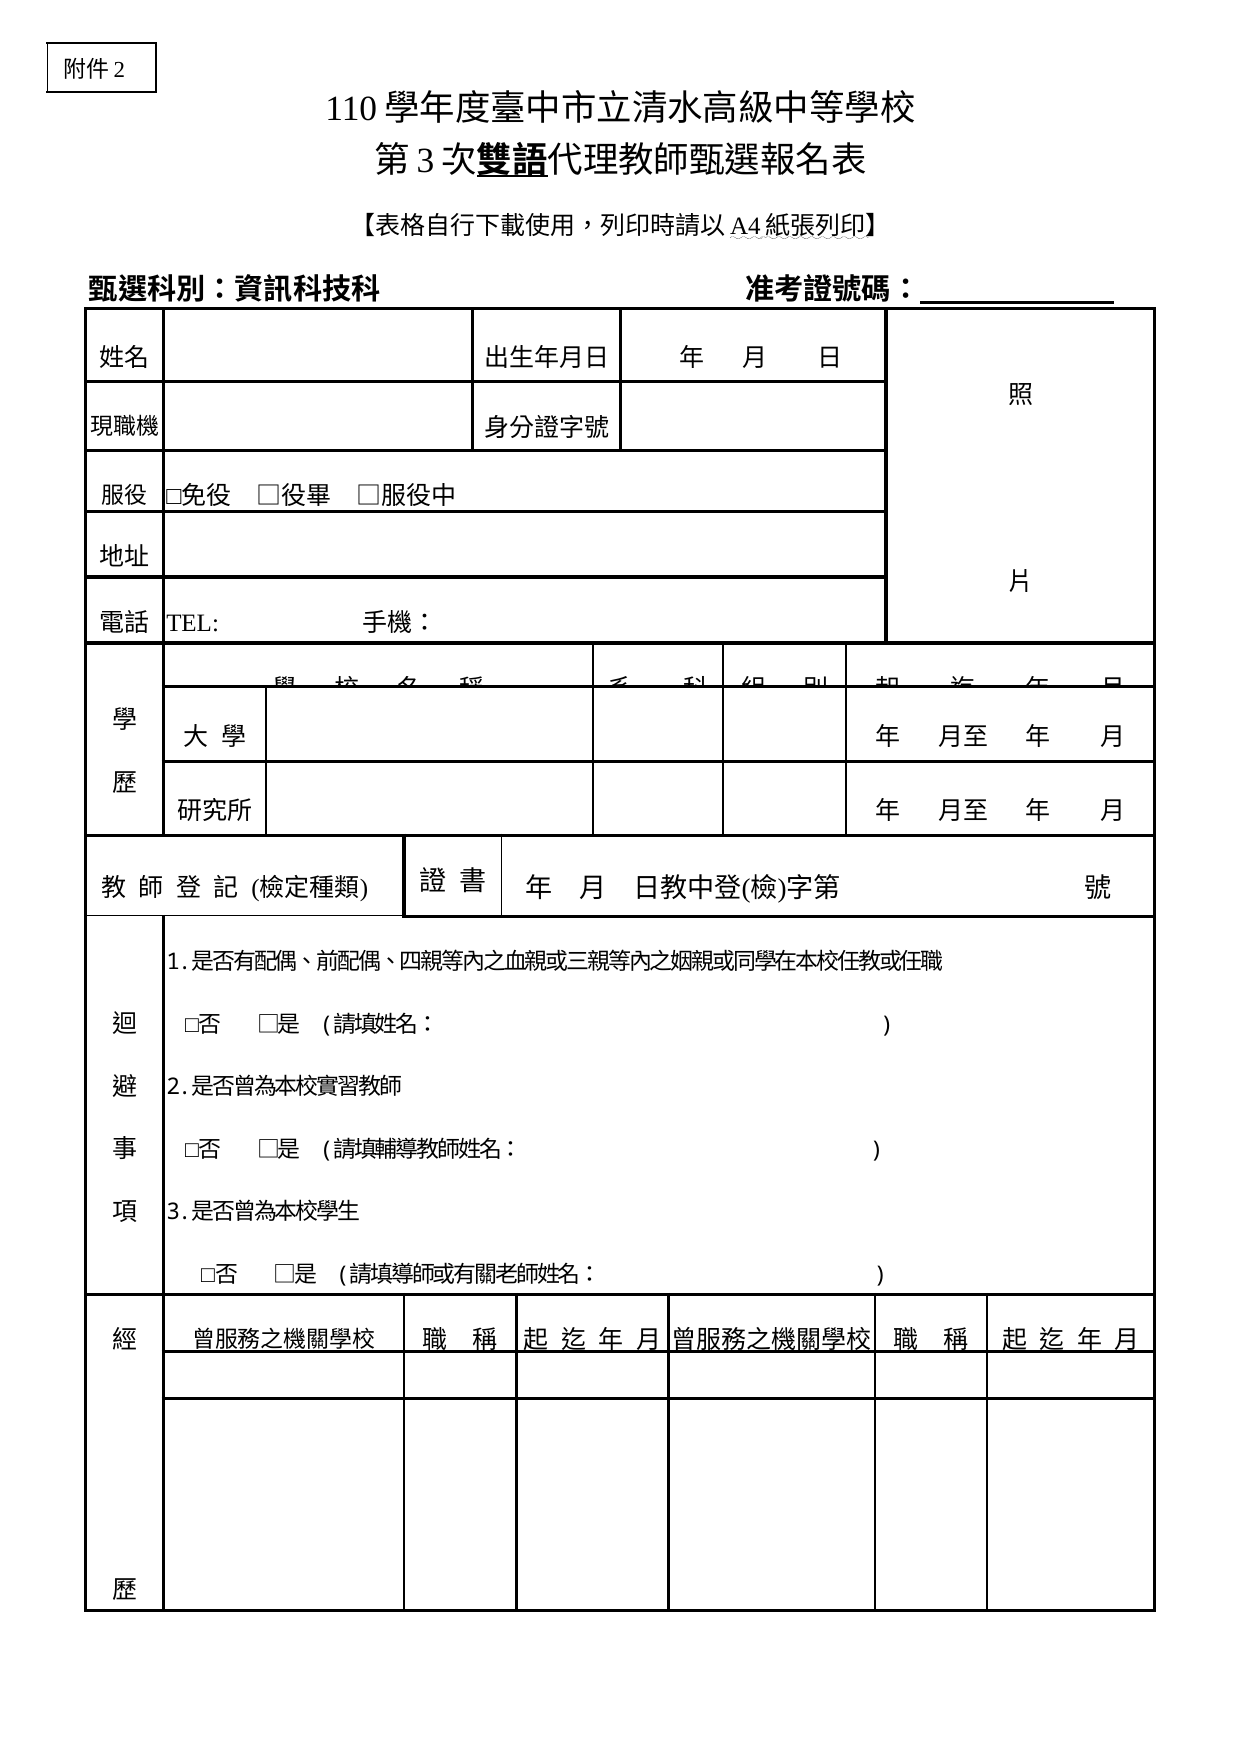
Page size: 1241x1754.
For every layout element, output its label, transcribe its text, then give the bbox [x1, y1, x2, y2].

table_header 出生年月日 [474, 310, 619, 379]
table_cell [876, 1400, 986, 1608]
table_cell [405, 1400, 515, 1608]
table_cell [267, 763, 592, 833]
table_cell [724, 763, 845, 833]
table_cell [670, 1400, 874, 1608]
table_header 姓名 [87, 310, 162, 379]
text 第3次雙語代理教師甄選報名表 [118, 131, 1122, 182]
table_cell 職 稱 [405, 1296, 515, 1349]
table_cell [267, 688, 592, 760]
table_cell [670, 1353, 874, 1397]
table_cell [405, 1353, 515, 1397]
table_cell [165, 1400, 403, 1608]
text 附件2 [63, 51, 140, 84]
table_cell [594, 763, 722, 833]
table_cell 起 迄 年 月 [988, 1296, 1153, 1349]
table_cell 研究所 [165, 763, 265, 833]
text [48, 44, 155, 91]
table_cell 組 別 [724, 645, 845, 685]
table_cell 起 迄 年 月 [518, 1296, 667, 1349]
table_cell 迴 避 事 項 [87, 916, 162, 1293]
table_cell 地址 [87, 513, 162, 575]
table_cell 身分證字號 [474, 383, 619, 448]
table_cell 經 歷 [87, 1296, 162, 1608]
table_cell 現職機關學校 [87, 383, 162, 448]
table_cell [988, 1400, 1153, 1608]
text 甄選科別：資訊科技科 准考證號碼： [89, 245, 1122, 307]
table_cell [622, 383, 884, 448]
table_cell 學 校 名 稱 [165, 645, 592, 685]
table_cell 曾服務之機關學校 [670, 1296, 874, 1349]
table_cell 起 迄 年 月 [847, 645, 1153, 685]
table_cell 年 月 日教中登(檢)字第 號 [502, 837, 1153, 915]
table_header 年 月 日 [622, 310, 884, 379]
table_cell [165, 513, 884, 575]
table_header 照 片 [888, 310, 1153, 641]
table_cell TEL: 手機： [165, 579, 884, 641]
table_cell 年 月至 年 月 [847, 763, 1153, 833]
table_cell 學 歷 [87, 645, 162, 833]
table_cell [876, 1353, 986, 1397]
table_cell 教 師 登 記 (檢定種類) [87, 837, 402, 915]
table_cell [594, 688, 722, 760]
table_cell [165, 383, 471, 448]
table_cell 曾服務之機關學校 [165, 1296, 403, 1349]
table_cell □免役 □役畢 □服役中 [165, 452, 884, 510]
text 110學年度臺中市立清水高級中等學校 [118, 79, 1122, 130]
table_cell 系 科 [594, 645, 722, 685]
table_cell [724, 688, 845, 760]
table_cell [165, 1353, 403, 1397]
table_cell [988, 1353, 1153, 1397]
table_cell 年 月至 年 月 [847, 688, 1153, 760]
table_cell 職 稱 [876, 1296, 986, 1349]
table_cell 電話 [87, 579, 162, 641]
table_cell [518, 1400, 667, 1608]
table_cell 1.是否有配偶、前配偶、四親等內之血親或三親等內之姻親或同學在本校任教或任職 □否 □是 (請填姓名： ) 2.是否曾為本校實習教師 □否 □是 (請填輔導教師姓名： ) 3.是否曾為本校學生 □否 □是 (請填導師或有關老師姓名： ) [165, 916, 1153, 1293]
table_cell 證 書 字 號 [406, 837, 501, 915]
table_cell [518, 1353, 667, 1397]
table_cell 服役 情形 [87, 452, 162, 510]
table_cell 大 學 [165, 688, 265, 760]
table_header [165, 310, 471, 379]
text 【表格自行下載使用，列印時請以A4紙張列印】 [118, 182, 1122, 245]
